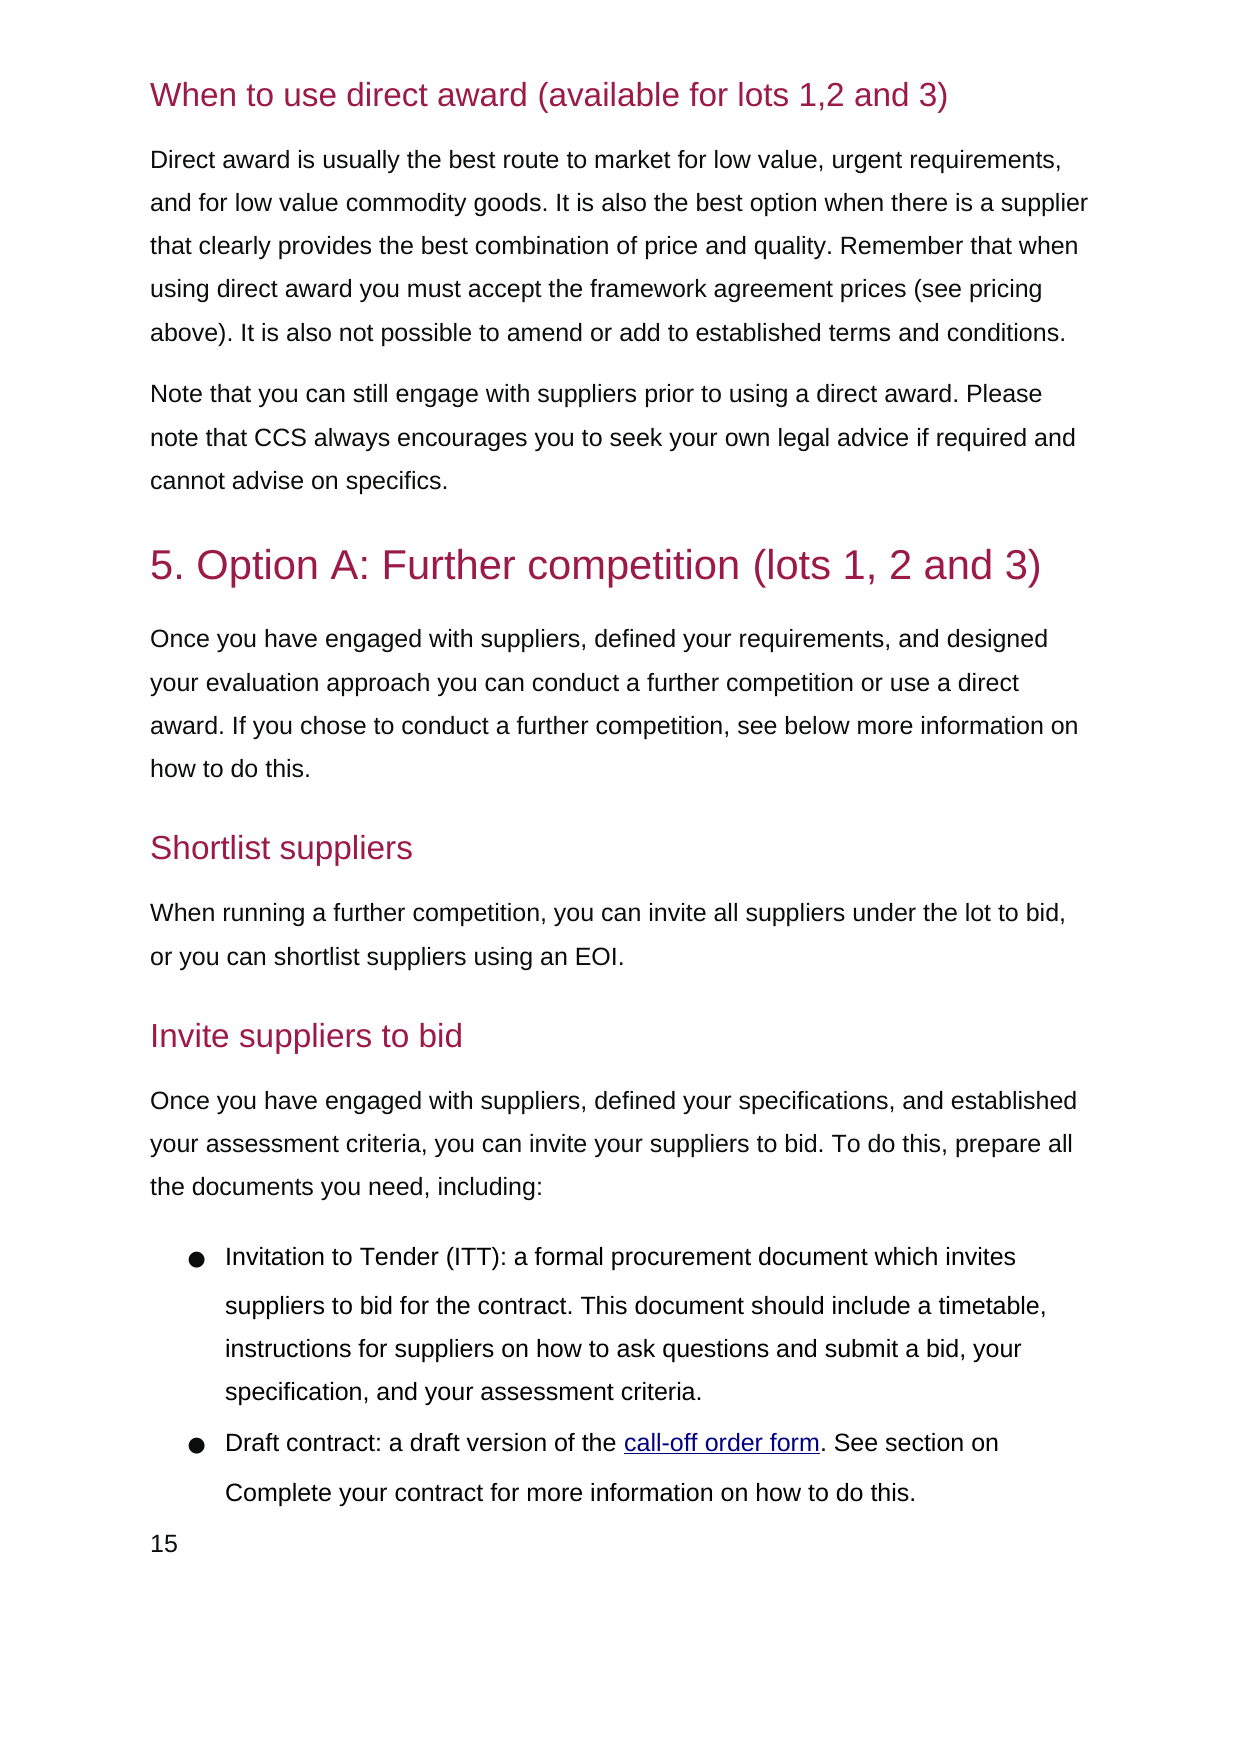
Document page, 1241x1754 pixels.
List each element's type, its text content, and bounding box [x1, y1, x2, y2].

text When running a further competition, you can invite all suppliers under the lot to bid, or you can shortlist suppliers using an EOI. [150, 898, 1090, 970]
text Once you have engaged with suppliers, defined your specifications, and established your assessment criteria, you can invite your suppliers to bid. To do this, prepare all the documents you need, including: [150, 1086, 1090, 1201]
text Once you have engaged with suppliers, defined your requirements, and designed your evaluation approach you can conduct a further competition or use a direct award. If you chose to conduct a further competition, see below more information on how to do this. [150, 624, 1090, 783]
subtitle Shortlist suppliers [150, 828, 1090, 867]
text Direct award is usually the best route to market for low value, urgent requirements, and for low value commodity goods. It is also the best option when there is a supplier that clearly provides the best combination of price and quality. Remember that when using direct award you must accept the framework agreement prices (see pricing above). It is also not possible to amend or add to established terms and conditions. [150, 145, 1090, 346]
subtitle When to use direct award (available for lots 1,2 and 3) [150, 75, 1090, 113]
subtitle 5. Option A: Further competition (lots 1, 2 and 3) [150, 540, 1090, 588]
subtitle Invite suppliers to bid [150, 1016, 1090, 1054]
list Draft contract: a draft version of the call-off order form. See section on Complete your contract for more information on how to do this. [187, 1421, 1090, 1506]
list Invitation to Tender (ITT): a formal procurement document which invites suppliers to bid for the contract. This document should include a timetable, instructions for suppliers on how to ask questions and submit a bid, your specification, and your assessment criteria. [187, 1234, 1090, 1406]
text Note that you can still engage with suppliers prior to using a direct award. Please note that CCS always encourages you to seek your own legal advice if required and cannot advise on specifics. [150, 379, 1090, 494]
